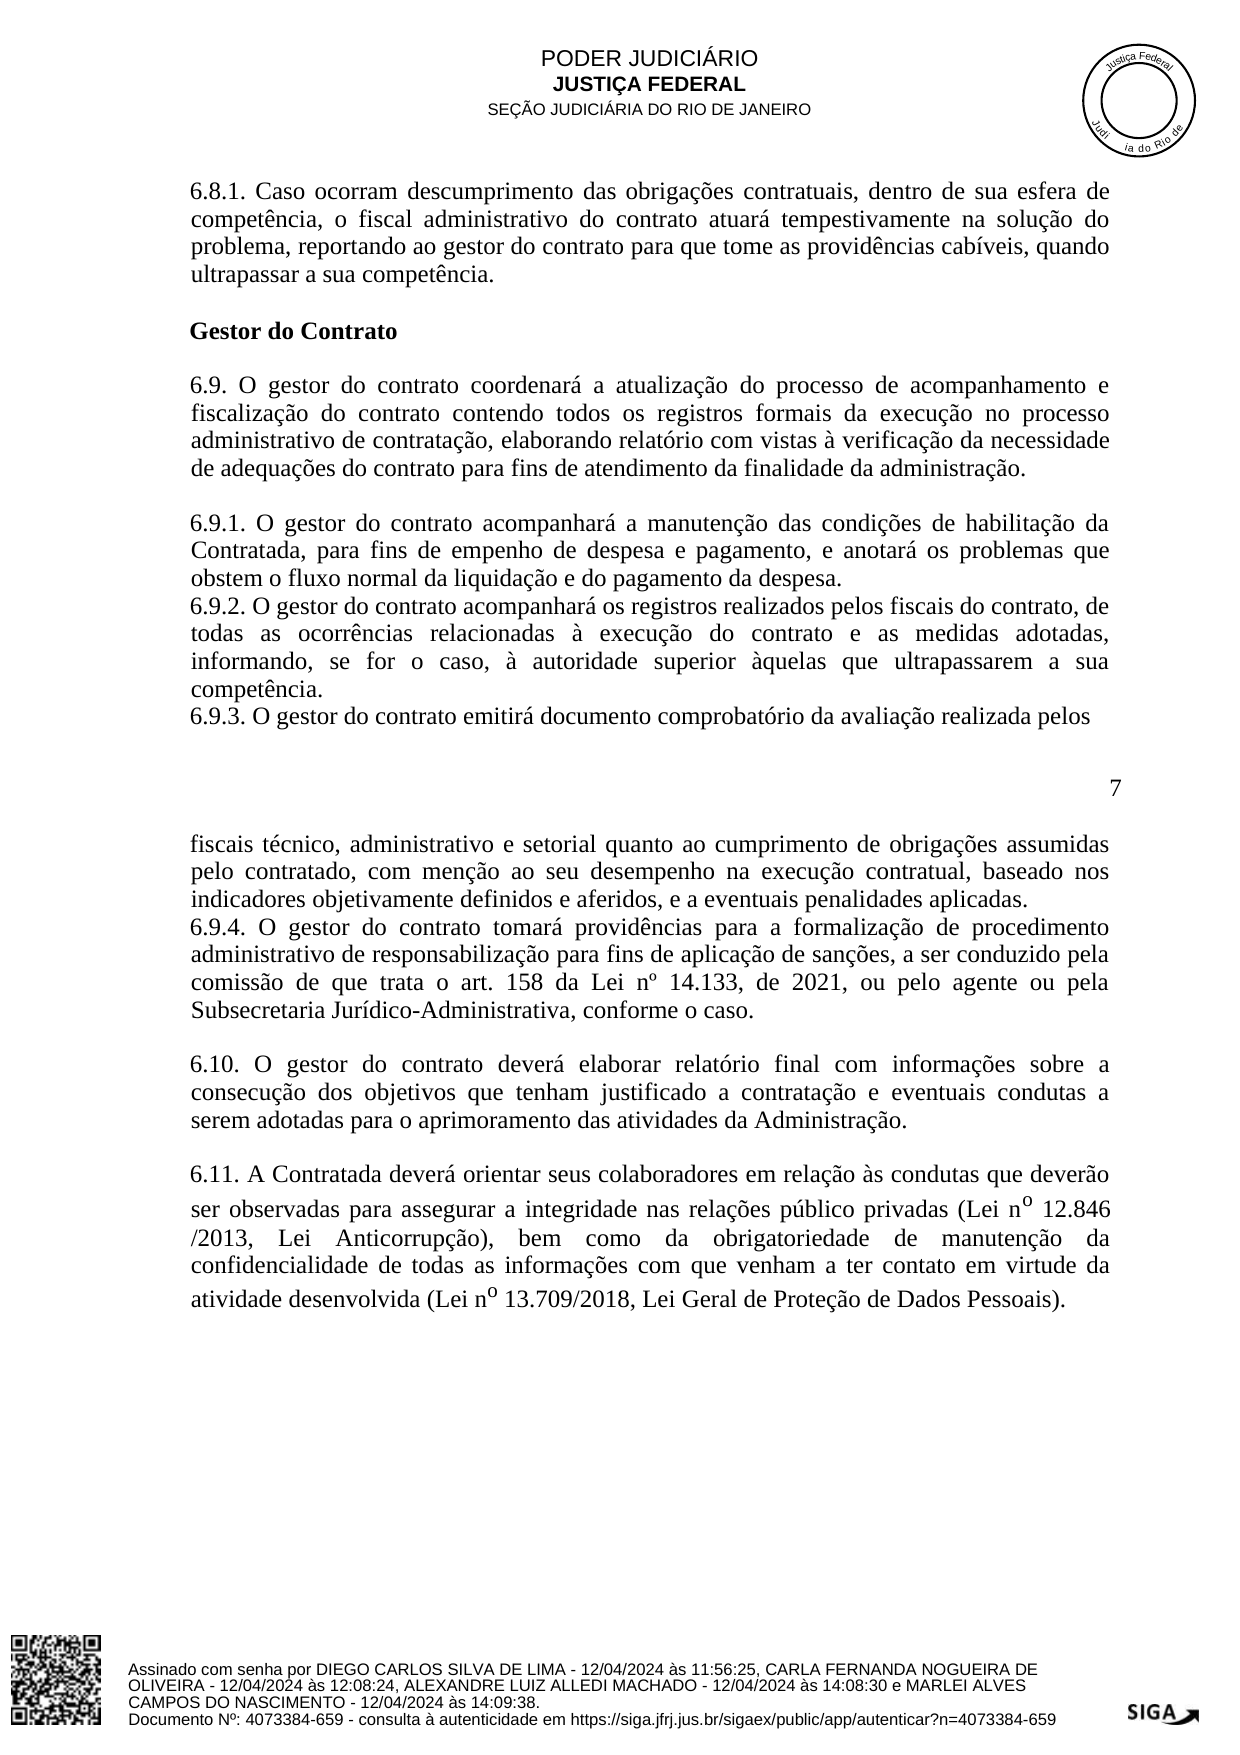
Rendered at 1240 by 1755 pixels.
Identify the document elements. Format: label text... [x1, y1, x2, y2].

text 6.9.4. O gestor do contrato tomará providências para a formalização de procedimento administrativo de responsabilização para fins de aplicação de sanções, a ser conduzido pela comissão de que trata o art. 158 da Lei nº 14.133, de 2021, ou pelo agente ou pela Subsecretaria Jurídico-Administrativa, conforme o caso. [189, 913, 1111, 1023]
text 6.8.1. Caso ocorram descumprimento das obrigações contratuais, dentro de sua esfera de competência, o fiscal administrativo do contrato atuará tempestivamente na solução do problema, reportando ao gestor do contrato para que tome as providências cabíveis, quando ultrapassar a sua competência. [189, 177, 1111, 288]
text 6.9.3. O gestor do contrato emitirá documento comprobatório da avaliação realizada pelos [189, 703, 1111, 730]
text fiscais técnico, administrativo e setorial quanto ao cumprimento de obrigações assumidas pelo contratado, com menção ao seu desempenho na execução contratual, baseado nos indicadores objetivamente definidos e aferidos, e a eventuais penalidades aplicadas. [189, 830, 1111, 913]
text 7 [189, 773, 1122, 802]
text 6.9.1. O gestor do contrato acompanhará a manutenção das condições de habilitação da Contratada, para fins de empenho de despesa e pagamento, e anotará os problemas que obstem o fluxo normal da liquidação e do pagamento da despesa. [189, 509, 1111, 592]
text 6.11. A Contratada deverá orientar seus colaboradores em relação às condutas que deverão ser observadas para assegurar a integridade nas relações público privadas (Lei no 12.846 /2013, Lei Anticorrupção), bem como da obrigatoriedade de manutenção da confidencialidade de todas as informações com que venham a ter contato em virtude da atividade desenvolvida (Lei no 13.709/2018, Lei Geral de Proteção de Dados Pessoais). [189, 1161, 1111, 1315]
subtitle Gestor do Contrato [189, 316, 1122, 345]
text 6.9. O gestor do contrato coordenará a atualização do processo de acompanhamento e fiscalização do contrato contendo todos os registros formais da execução no processo administrativo de contratação, elaborando relatório com vistas à verificação da necessidade de adequações do contrato para fins de atendimento da finalidade da administração. [189, 371, 1111, 482]
text 6.9.2. O gestor do contrato acompanhará os registros realizados pelos fiscais do contrato, de todas as ocorrências relacionadas à execução do contrato e as medidas adotadas, informando, se for o caso, à autoridade superior àquelas que ultrapassarem a sua competência. [189, 592, 1111, 702]
text 6.10. O gestor do contrato deverá elaborar relatório final com informações sobre a consecução dos objetivos que tenham justificado a contratação e eventuais condutas a serem adotadas para o aprimoramento das atividades da Administração. [189, 1051, 1111, 1133]
